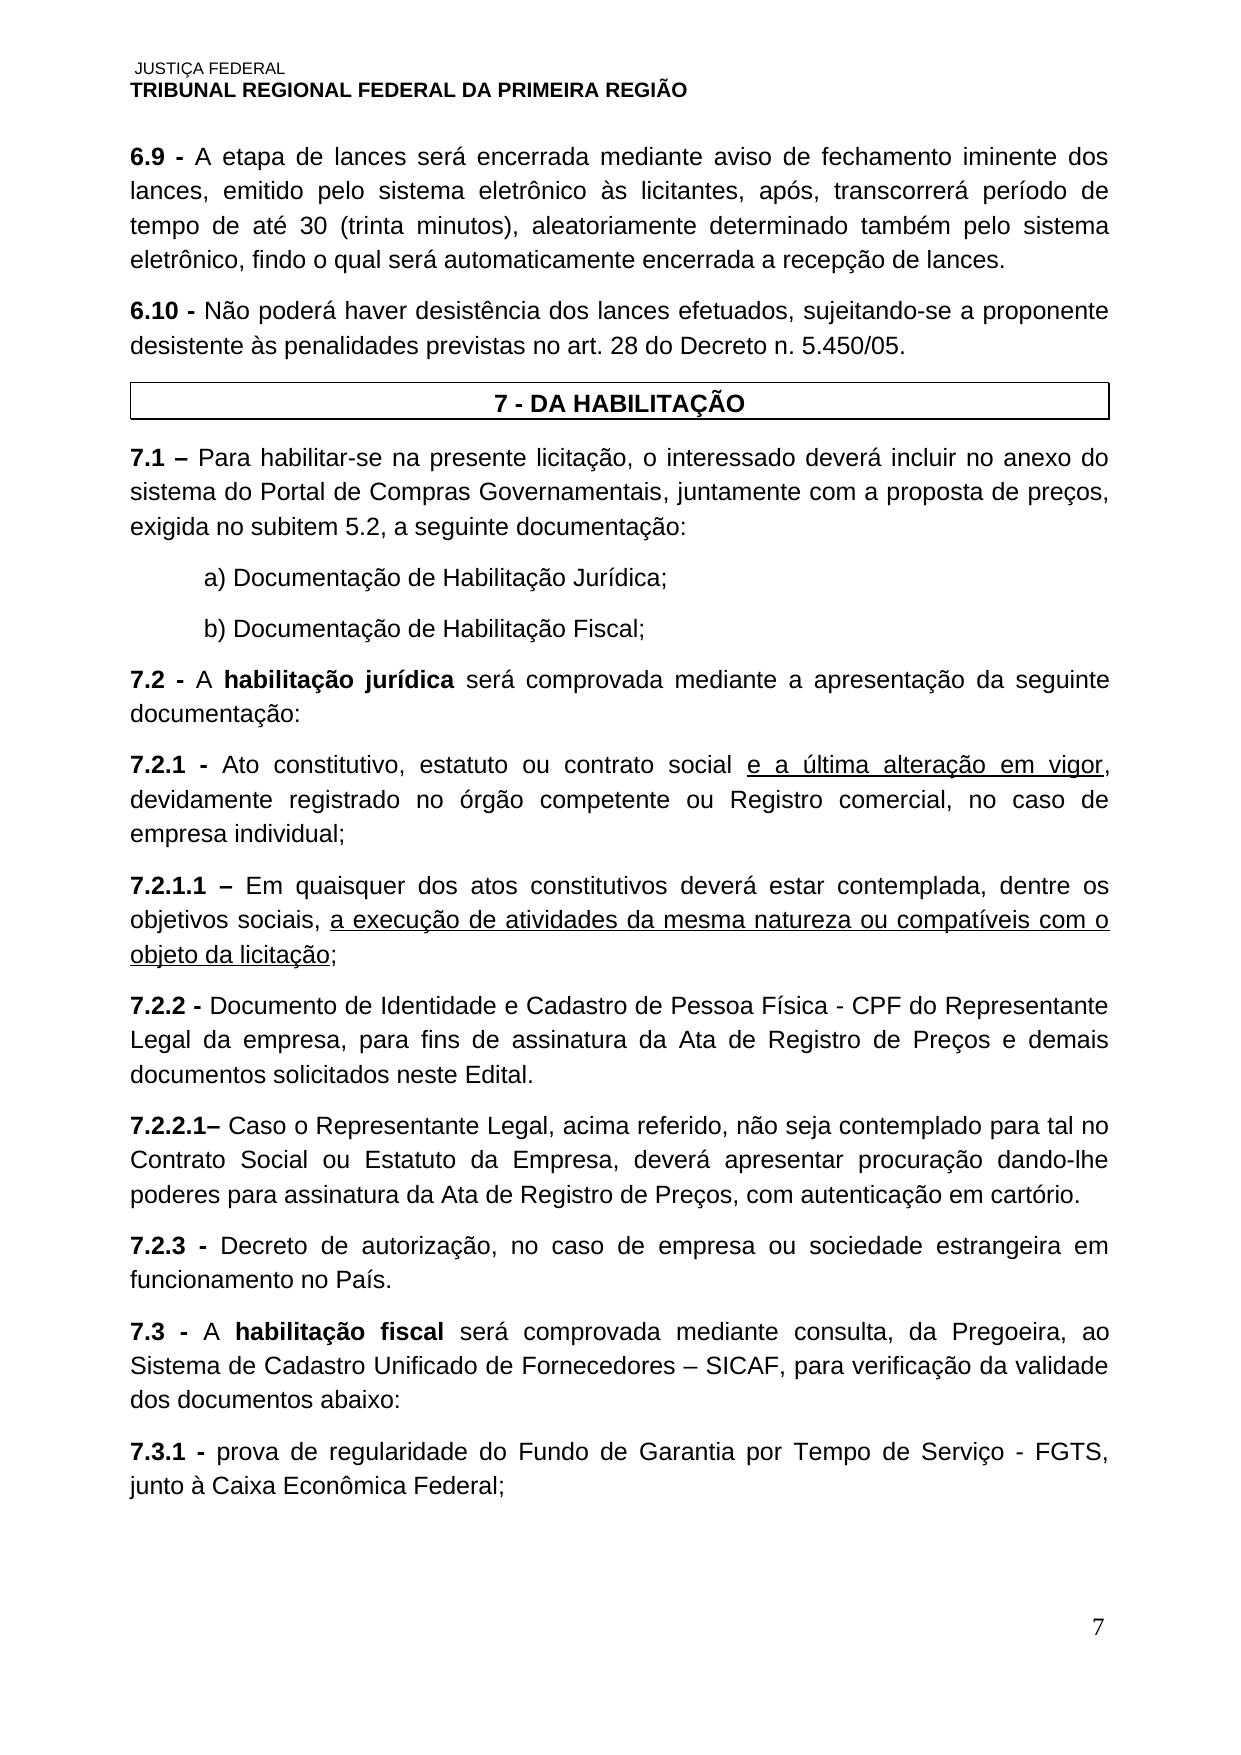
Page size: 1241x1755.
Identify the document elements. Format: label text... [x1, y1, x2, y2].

text 7.2.1.1 – Em quaisquer dos atos constitutivos deverá estar contemplada, dentre os objetivos sociais, a execução de atividades da mesma natureza ou compatíveis com o objeto da licitação; [967, 931, 1110, 968]
text 7 - DA HABILITAÇÃO [131, 383, 1108, 418]
text 7.2.1.1 – Em quaisquer dos atos constitutivos deverá estar contemplada, dentre os objetivos sociais, a execução de atividades da mesma natureza ou compatíveis com o objeto da licitação; [130, 871, 290, 965]
text 7.2.2.1– Caso o Representante Legal, acima referido, não seja contemplado para tal no Contrato Social ou Estatuto da Empresa, deverá apresentar procuração dando-lhe poderes para assinatura da Ata de Registro de Preços, com autenticação em cartório. [967, 1111, 1110, 1208]
text 7.3 - A habilitação fiscal será comprovada mediante consulta, da Pregoeira, ao Sistema de Cadastro Unificado de Fornecedores – SICAF, para verificação da validade dos documentos abaixo: [130, 1317, 1110, 1414]
text 7.2.1.1 – Em quaisquer dos atos constitutivos deverá estar contemplada, dentre os objetivos sociais, a execução de atividades da mesma natureza ou compatíveis com o objeto da licitação; [967, 871, 1110, 930]
text 6.10 - Não poderá haver desistência dos lances efetuados, sujeitando-se a proponente desistente às penalidades previstas no art. 28 do Decreto n. 5.450/05. [130, 296, 1110, 359]
text 7.2.2 - Documento de Identidade e Cadastro de Pessoa Física - CPF do Representante Legal da empresa, para fins de assinatura da Ata de Registro de Preços e demais documentos solicitados neste Edital. [967, 991, 1110, 1088]
text 7.2.1 - Ato constitutivo, estatuto ou contrato social e a última alteração em vigor, devidamente registrado no órgão competente ou Registro comercial, no caso de empresa individual; [967, 751, 1110, 848]
list 7.3.1 - prova de regularidade do Fundo de Garantia por Tempo de Serviço - FGTS, junto à Caixa Econômica Federal; [130, 1437, 1110, 1500]
text a) Documentação de Habilitação Jurídica; [967, 563, 1110, 591]
text 7.2.3 - Decreto de autorização, no caso de empresa ou sociedade estrangeira em funcionamento no País. [130, 1231, 290, 1294]
text 7.2 - A habilitação jurídica será comprovada mediante a apresentação da seguinte documentação: [130, 665, 290, 728]
text 6.9 - A etapa de lances será encerrada mediante aviso de fechamento iminente dos lances, emitido pelo sistema eletrônico às licitantes, após, transcorrerá período de tempo de até 30 (trinta minutos), aleatoriamente determinado também pelo sistema eletrônico, findo o qual será automaticamente encerrada a recepção de lances. [130, 142, 1110, 274]
text 7.1 – Para habilitar-se na presente licitação, o interessado deverá incluir no anexo do sistema do Portal de Compras Governamentais, juntamente com a proposta de preços, exigida no subitem 5.2, a seguinte documentação: [130, 442, 1110, 540]
text b) Documentação de Habilitação Fiscal; [967, 614, 1110, 642]
text 7.2.3 - Decreto de autorização, no caso de empresa ou sociedade estrangeira em funcionamento no País. [967, 1231, 1110, 1294]
text 7.2 - A habilitação jurídica será comprovada mediante a apresentação da seguinte documentação: [967, 665, 1110, 728]
text 7.2.2.1– Caso o Representante Legal, acima referido, não seja contemplado para tal no Contrato Social ou Estatuto da Empresa, deverá apresentar procuração dando-lhe poderes para assinatura da Ata de Registro de Preços, com autenticação em cartório. [130, 1111, 290, 1208]
text 7.2.2 - Documento de Identidade e Cadastro de Pessoa Física - CPF do Representante Legal da empresa, para fins de assinatura da Ata de Registro de Preços e demais documentos solicitados neste Edital. [130, 991, 290, 1088]
text a) Documentação de Habilitação Jurídica; [130, 563, 290, 591]
text 7.2.1 - Ato constitutivo, estatuto ou contrato social e a última alteração em vigor, devidamente registrado no órgão competente ou Registro comercial, no caso de empresa individual; [130, 751, 290, 848]
text b) Documentação de Habilitação Fiscal; [130, 614, 290, 642]
